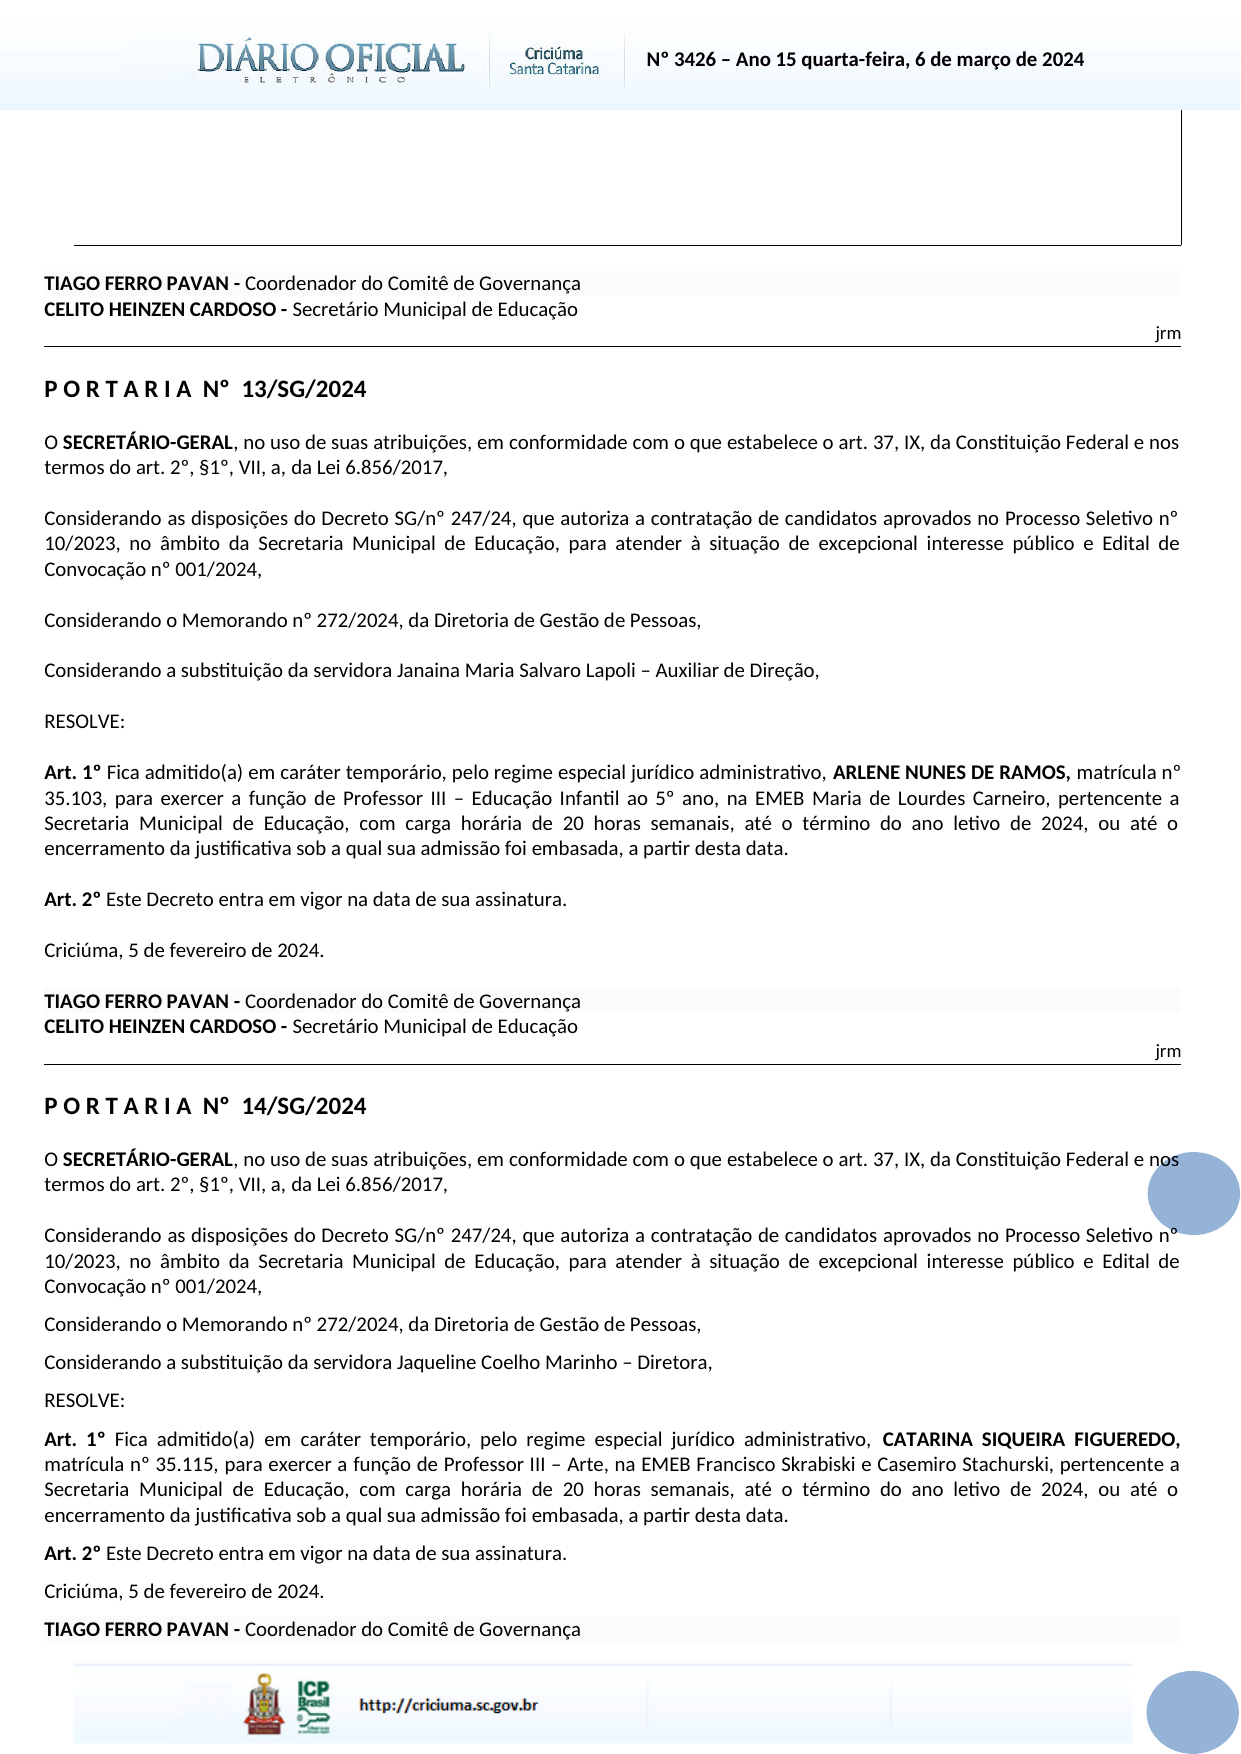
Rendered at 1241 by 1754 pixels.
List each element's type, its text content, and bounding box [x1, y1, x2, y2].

text TIAGO FERRO PAVAN - Coordenador do Comitê de Governança [44, 1616, 1181, 1642]
text RESOLVE: [44, 708, 1181, 734]
text Considerando a substituição da servidora Jaqueline Coelho Marinho – Diretora, [44, 1349, 1181, 1375]
text Considerando o Memorando nº 272/2024, da Diretoria de Gestão de Pessoas, [44, 607, 1181, 632]
text Criciúma, 5 de fevereiro de 2024. [44, 1578, 1181, 1604]
text TIAGO FERRO PAVAN - Coordenador do Comitê de Governança [44, 988, 1181, 1013]
text Art. 1º Fica admitido(a) em caráter temporário, pelo regime especial jurídico administrativo, ARLENE NUNES DE RAMOS, matrícula nº 35.103, para exercer a função de Professor III – Educação Infantil ao 5º ano, na EMEB Maria de Lourdes Carneiro, pertencente a Secretaria Municipal de Educação, com carga horária de 20 horas semanais, até o término do ano letivo de 2024, ou até o encerramento da justificativa sob a qual sua admissão foi embasada, a partir desta data. [44, 759, 1181, 861]
text P O R T A R I A Nº 13/SG/2024 [44, 373, 1181, 403]
text jrm [44, 1039, 1181, 1064]
text O SECRETÁRIO-GERAL, no uso de suas atribuições, em conformidade com o que estabelece o art. 37, IX, da Constituição Federal e nos termos do art. 2º, §1º, VII, a, da Lei 6.856/2017, [44, 1146, 1181, 1197]
text CELITO HEINZEN CARDOSO - Secretário Municipal de Educação [44, 296, 1181, 321]
text O SECRETÁRIO-GERAL, no uso de suas atribuições, em conformidade com o que estabelece o art. 37, IX, da Constituição Federal e nos termos do art. 2º, §1º, VII, a, da Lei 6.856/2017, [44, 429, 1181, 480]
text Art. 2º Este Decreto entra em vigor na data de sua assinatura. [44, 1540, 1181, 1566]
text CELITO HEINZEN CARDOSO - Secretário Municipal de Educação [44, 1013, 1181, 1039]
text Considerando as disposições do Decreto SG/nº 247/24, que autoriza a contratação de candidatos aprovados no Processo Seletivo nº 10/2023, no âmbito da Secretaria Municipal de Educação, para atender à situação de excepcional interesse público e Edital de Convocação nº 001/2024, [44, 1222, 1181, 1299]
text Art. 2º Este Decreto entra em vigor na data de sua assinatura. [44, 886, 1181, 912]
text Considerando a substituição da servidora Janaina Maria Salvaro Lapoli – Auxiliar de Direção, [44, 658, 1181, 683]
text P O R T A R I A Nº 14/SG/2024 [44, 1090, 1181, 1121]
text Art. 1º Fica admitido(a) em caráter temporário, pelo regime especial jurídico administrativo, CATARINA SIQUEIRA FIGUEREDO, matrícula nº 35.115, para exercer a função de Professor III – Arte, na EMEB Francisco Skrabiski e Casemiro Stachurski, pertencente a Secretaria Municipal de Educação, com carga horária de 20 horas semanais, até o término do ano letivo de 2024, ou até o encerramento da justificativa sob a qual sua admissão foi embasada, a partir desta data. [44, 1426, 1181, 1527]
text Considerando as disposições do Decreto SG/nº 247/24, que autoriza a contratação de candidatos aprovados no Processo Seletivo nº 10/2023, no âmbito da Secretaria Municipal de Educação, para atender à situação de excepcional interesse público e Edital de Convocação nº 001/2024, [44, 505, 1181, 581]
text Criciúma, 5 de fevereiro de 2024. [44, 937, 1181, 963]
text RESOLVE: [44, 1388, 1181, 1413]
text Considerando o Memorando nº 272/2024, da Diretoria de Gestão de Pessoas, [44, 1311, 1181, 1337]
text jrm [44, 321, 1181, 346]
text TIAGO FERRO PAVAN - Coordenador do Comitê de Governança [44, 271, 1181, 296]
